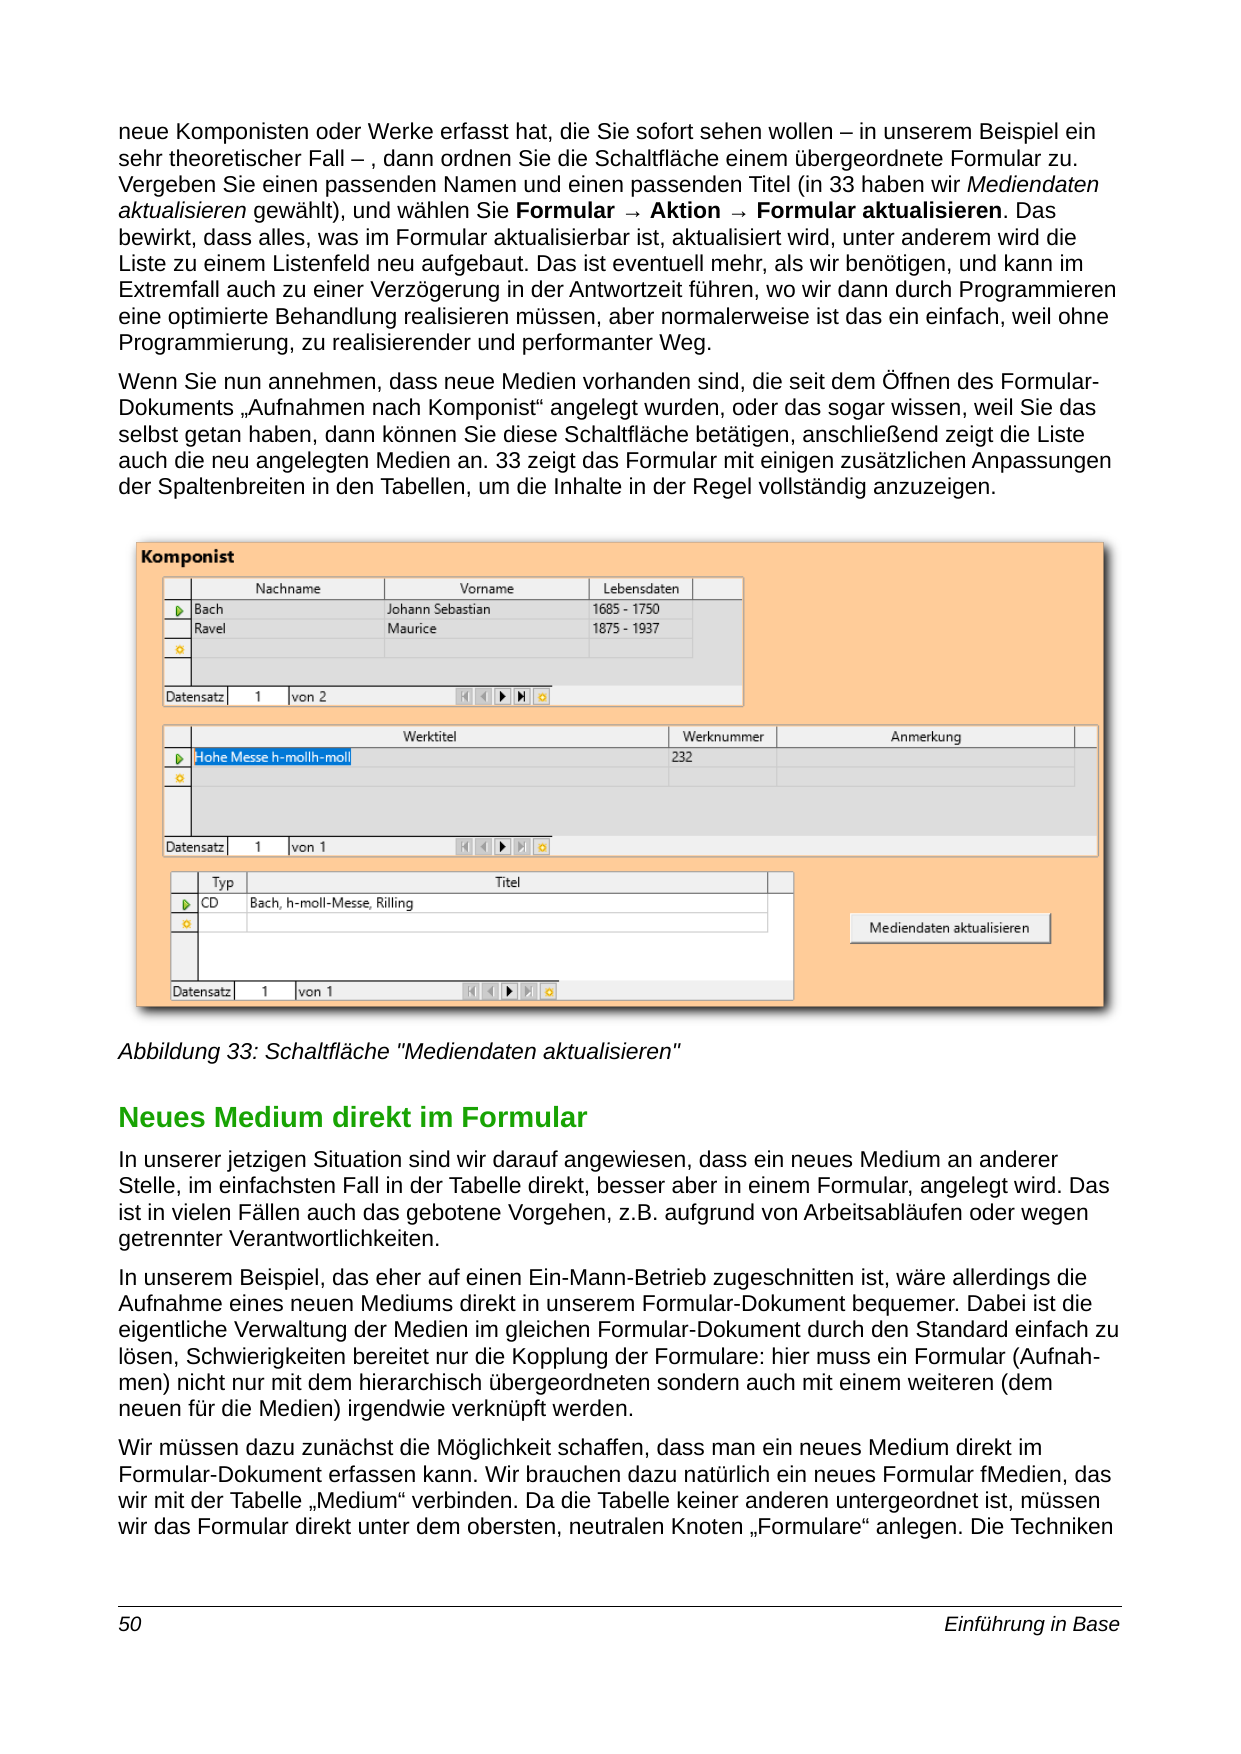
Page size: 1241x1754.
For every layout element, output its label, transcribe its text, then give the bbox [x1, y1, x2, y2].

text In unserer jetzigen Situation sind wir darauf angewiesen, dass ein neues Medium an anderer Stelle, im einfachsten Fall in der Tabelle direkt, besser aber in einem Formular, angelegt wird. Das ist in vielen Fällen auch das gebotene Vorgehen, z.B. aufgrund von Arbeitsabläufen oder wegen getrennter Verantwortlichkeiten. [118, 1146, 1122, 1251]
text Abbildung 33: Schaltfläche "Mediendaten aktualisieren" [118, 1038, 1122, 1064]
text Fügen Sie dazu in der Entwurfsansicht über die Symbolleiste Formular-Steuerelemente eine Schaltfläche ein, indem Sie das zugehörige Symbol auswählen und dann an der gewünschten Stelle mit der Maus ein Rechteck aufziehen. Anschließend können Sie über Kontextmenü → Kontrollfeld... die Eigenschaften bearbeiten. Legen Sie diese Schaltfläche im Formular „Aufnahmen“ an, damit auch nur dieses Formular aktualisiert wird und neue Medien angezeigt werden, die Antwortzeit ist dadurch kürzer, auch wenn das bei unserem einfachen Beispiel vielleicht nicht spürbar ist. Um das sicherzustellen, markieren Sie die zugehörige Tabelle oder im Formular-Navigator das Formular. Wenn Sie allerdings auch damit rechnen müssen, dass jemand neue Komponisten oder Werke erfasst hat, die Sie sofort sehen wollen – in unserem Beispiel ein sehr theoretischer Fall – , dann ordnen Sie die Schaltfläche einem übergeordnete Formular zu. Vergeben Sie einen passenden Namen und einen passenden Titel (in Abbildung 33 haben wir Mediendaten aktualisieren gewählt), und wählen Sie Formular → Aktion → Formular aktualisieren. Das bewirkt, dass alles, was im Formular aktualisierbar ist, aktualisiert wird, unter anderem wird die Liste zu einem Listenfeld neu aufgebaut. Das ist eventuell mehr, als wir benötigen, und kann im Extremfall auch zu einer Verzögerung in der Antwortzeit führen, wo wir dann durch Programmieren eine optimierte Behandlung realisieren müssen, aber normalerweise ist das ein einfach, weil ohne Programmierung, zu realisierender und performanter Weg. [118, 118, 1122, 355]
text In unserem Beispiel, das eher auf einen Ein-Mann-Betrieb zugeschnitten ist, wäre allerdings die Aufnahme eines neuen Mediums direkt in unserem Formular-Dokument bequemer. Dabei ist die eigentliche Verwaltung der Medien im gleichen Formular-Dokument durch den Standard einfach zu lösen, Schwierigkeiten bereitet nur die Kopplung der Formulare: hier muss ein Formular (Aufnah­men) nicht nur mit dem hierarchisch übergeordneten sondern auch mit einem weiteren (dem neuen für die Medien) irgendwie verknüpft werden. [118, 1264, 1122, 1422]
text Wenn Sie nun annehmen, dass neue Medien vorhanden sind, die seit dem Öffnen des Formular-Dokuments „Aufnahmen nach Komponist“ angelegt wurden, oder das sogar wissen, weil Sie das selbst getan haben, dann können Sie diese Schaltfläche betätigen, anschließend zeigt die Liste auch die neu angelegten Medien an. Abbildung 33 zeigt das Formular mit einigen zusätzlichen Anpassungen der Spaltenbreiten in den Tabellen, um die Inhalte in der Regel vollständig anzuzeigen. [118, 368, 1122, 499]
picture [118, 524, 1123, 1026]
subtitle Neues Medium direkt im Formular [118, 1100, 1122, 1133]
text Wir müssen dazu zunächst die Möglichkeit schaffen, dass man ein neues Medium direkt im Formular-Dokument erfassen kann. Wir brauchen dazu natürlich ein neues Formular fMedien, das wir mit der Tabelle „Medium“ verbinden. Da die Tabelle keiner anderen untergeordnet ist, müssen wir das Formular direkt unter dem obersten, neutralen Knoten „Formulare“ anlegen. Die Techniken [118, 1434, 1122, 1540]
